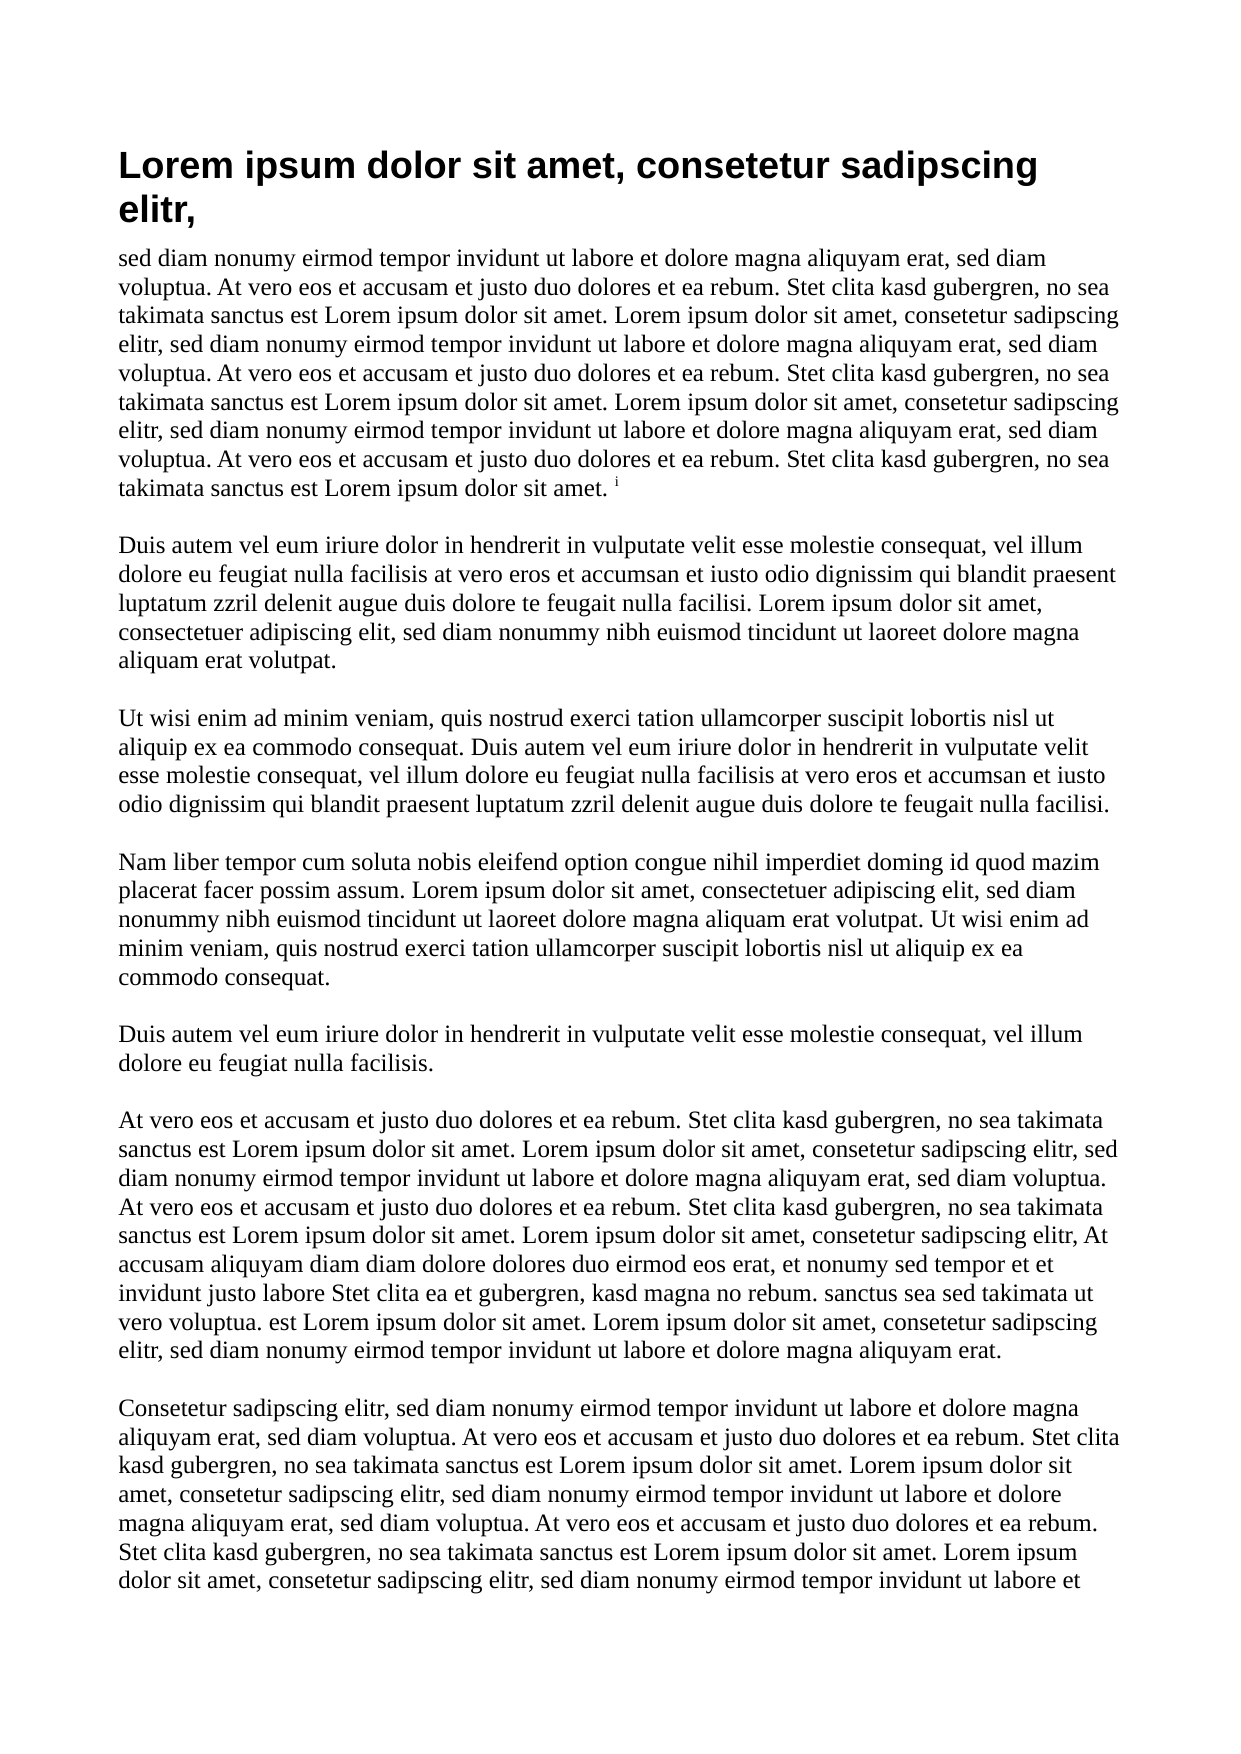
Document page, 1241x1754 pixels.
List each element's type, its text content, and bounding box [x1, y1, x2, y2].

subtitle Lorem ipsum dolor sit amet, consetetur sadipscing elitr, [118, 143, 1122, 230]
text At vero eos et accusam et justo duo dolores et ea rebum. Stet clita kasd gubergren, no sea takimata sanctus est Lorem ipsum dolor sit amet. Lorem ipsum dolor sit amet, consetetur sadipscing elitr, sed diam nonumy eirmod tempor invidunt ut labore et dolore magna aliquyam erat, sed diam voluptua. At vero eos et accusam et justo duo dolores et ea rebum. Stet clita kasd gubergren, no sea takimata sanctus est Lorem ipsum dolor sit amet. Lorem ipsum dolor sit amet, consetetur sadipscing elitr, At accusam aliquyam diam diam dolore dolores duo eirmod eos erat, et nonumy sed tempor et et invidunt justo labore Stet clita ea et gubergren, kasd magna no rebum. sanctus sea sed takimata ut vero voluptua. est Lorem ipsum dolor sit amet. Lorem ipsum dolor sit amet, consetetur sadipscing elitr, sed diam nonumy eirmod tempor invidunt ut labore et dolore magna aliquyam erat. [118, 1105, 1122, 1364]
text Duis autem vel eum iriure dolor in hendrerit in vulputate velit esse molestie consequat, vel illum dolore eu feugiat nulla facilisis. [118, 1019, 1122, 1077]
text Duis autem vel eum iriure dolor in hendrerit in vulputate velit esse molestie consequat, vel illum dolore eu feugiat nulla facilisis at vero eros et accumsan et iusto odio dignissim qui blandit praesent luptatum zzril delenit augue duis dolore te feugait nulla facilisi. Lorem ipsum dolor sit amet, consectetuer adipiscing elit, sed diam nonummy nibh euismod tincidunt ut laoreet dolore magna aliquam erat volutpat. [118, 530, 1122, 674]
text Nam liber tempor cum soluta nobis eleifend option congue nihil imperdiet doming id quod mazim placerat facer possim assum. Lorem ipsum dolor sit amet, consectetuer adipiscing elit, sed diam nonummy nibh euismod tincidunt ut laoreet dolore magna aliquam erat volutpat. Ut wisi enim ad minim veniam, quis nostrud exerci tation ullamcorper suscipit lobortis nisl ut aliquip ex ea commodo consequat. [118, 847, 1122, 990]
text sed diam nonumy eirmod tempor invidunt ut labore et dolore magna aliquyam erat, sed diam voluptua. At vero eos et accusam et justo duo dolores et ea rebum. Stet clita kasd gubergren, no sea takimata sanctus est Lorem ipsum dolor sit amet. Lorem ipsum dolor sit amet, consetetur sadipscing elitr, sed diam nonumy eirmod tempor invidunt ut labore et dolore magna aliquyam erat, sed diam voluptua. At vero eos et accusam et justo duo dolores et ea rebum. Stet clita kasd gubergren, no sea takimata sanctus est Lorem ipsum dolor sit amet. Lorem ipsum dolor sit amet, consetetur sadipscing elitr, sed diam nonumy eirmod tempor invidunt ut labore et dolore magna aliquyam erat, sed diam voluptua. At vero eos et accusam et justo duo dolores et ea rebum. Stet clita kasd gubergren, no sea takimata sanctus est Lorem ipsum dolor sit amet. [118, 243, 1122, 502]
text Consetetur sadipscing elitr, sed diam nonumy eirmod tempor invidunt ut labore et dolore magna aliquyam erat, sed diam voluptua. At vero eos et accusam et justo duo dolores et ea rebum. Stet clita kasd gubergren, no sea takimata sanctus est Lorem ipsum dolor sit amet. Lorem ipsum dolor sit amet, consetetur sadipscing elitr, sed diam nonumy eirmod tempor invidunt ut labore et dolore magna aliquyam erat, sed diam voluptua. At vero eos et accusam et justo duo dolores et ea rebum. Stet clita kasd gubergren, no sea takimata sanctus est Lorem ipsum dolor sit amet. Lorem ipsum dolor sit amet, consetetur sadipscing elitr, sed diam nonumy eirmod tempor invidunt ut labore et [118, 1393, 1122, 1594]
text Ut wisi enim ad minim veniam, quis nostrud exerci tation ullamcorper suscipit lobortis nisl ut aliquip ex ea commodo consequat. Duis autem vel eum iriure dolor in hendrerit in vulputate velit esse molestie consequat, vel illum dolore eu feugiat nulla facilisis at vero eros et accumsan et iusto odio dignissim qui blandit praesent luptatum zzril delenit augue duis dolore te feugait nulla facilisi. [118, 703, 1122, 818]
